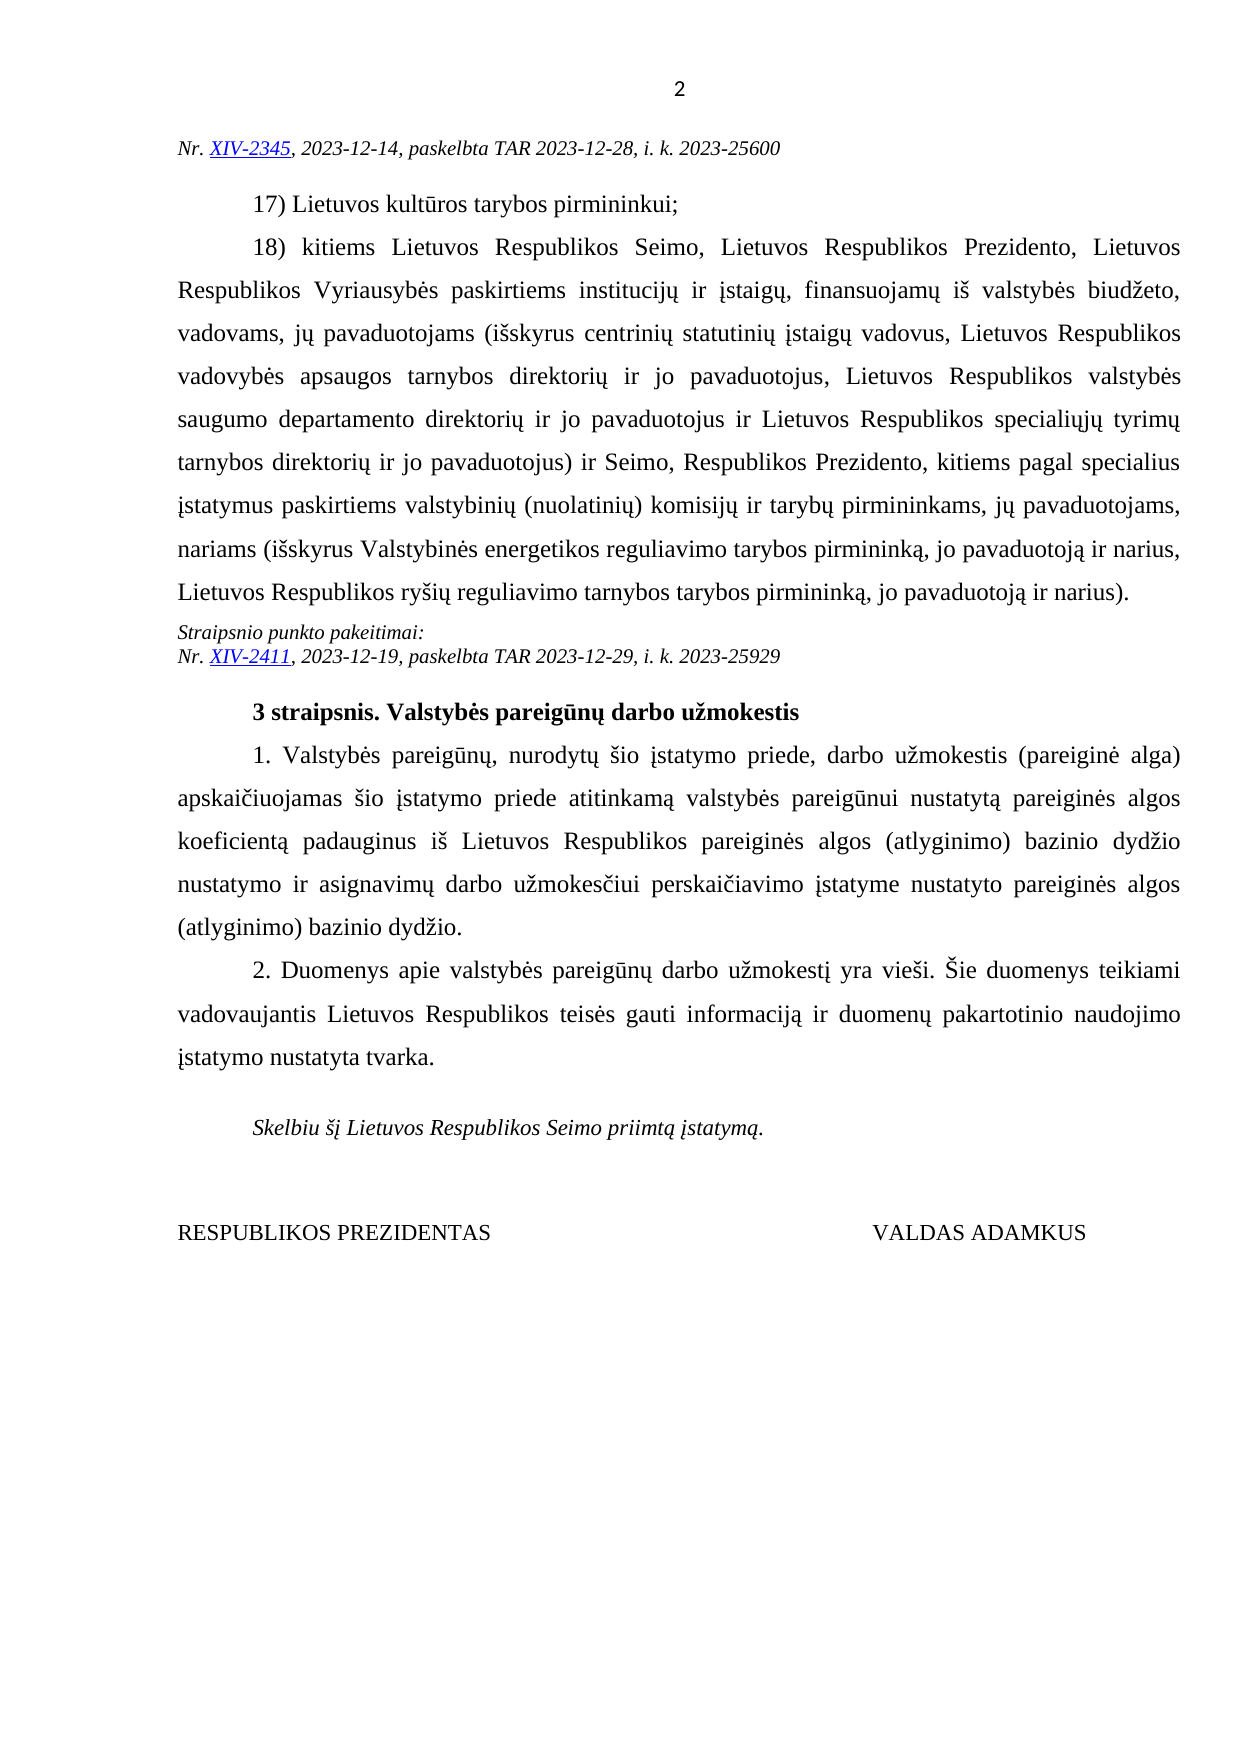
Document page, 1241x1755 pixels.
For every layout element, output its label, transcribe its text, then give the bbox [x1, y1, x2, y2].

text 1. Valstybės pareigūnų, nurodytų šio įstatymo priede, darbo užmokestis (pareiginė alga) apskaičiuojamas šio įstatymo priede atitinkamą valstybės pareigūnui nustatytą pareiginės algos koeficientą padauginus iš Lietuvos Respublikos pareiginės algos (atlyginimo) bazinio dydžio nustatymo ir asignavimų darbo užmokesčiui perskaičiavimo įstatyme nustatyto pareiginės algos (atlyginimo) bazinio dydžio. [177, 740, 1181, 941]
text Straipsnio punkto pakeitimai: [177, 620, 1181, 644]
text Nr. XIV-2345, 2023-12-14, paskelbta TAR 2023-12-28, i. k. 2023-25600 [177, 136, 1181, 160]
text 17) Lietuvos kultūros tarybos pirmininkui; [177, 189, 1181, 217]
text 2. Duomenys apie valstybės pareigūnų darbo užmokestį yra vieši. Šie duomenys teikiami vadovaujantis Lietuvos Respublikos teisės gauti informaciją ir duomenų pakartotinio naudojimo įstatymo nustatyta tvarka. [177, 956, 1181, 1071]
text 18) kitiems Lietuvos Respublikos Seimo, Lietuvos Respublikos Prezidento, Lietuvos Respublikos Vyriausybės paskirtiems institucijų ir įstaigų, finansuojamų iš valstybės biudžeto, vadovams, jų pavaduotojams (išskyrus centrinių statutinių įstaigų vadovus, Lietuvos Respublikos vadovybės apsaugos tarnybos direktorių ir jo pavaduotojus, Lietuvos Respublikos valstybės saugumo departamento direktorių ir jo pavaduotojus ir Lietuvos Respublikos specialiųjų tyrimų tarnybos direktorių ir jo pavaduotojus) ir Seimo, Respublikos Prezidento, kitiems pagal specialius įstatymus paskirtiems valstybinių (nuolatinių) komisijų ir tarybų pirmininkams, jų pavaduotojams, nariams (išskyrus Valstybinės energetikos reguliavimo tarybos pirmininką, jo pavaduotoją ir narius, Lietuvos Respublikos ryšių reguliavimo tarnybos tarybos pirmininką, jo pavaduotoją ir narius). [177, 232, 1181, 606]
text Nr. XIV-2411, 2023-12-19, paskelbta TAR 2023-12-29, i. k. 2023-25929 [177, 644, 1181, 668]
text RESPUBLIKOS PREZIDENTAS VALDAS ADAMKUS [177, 1219, 1181, 1246]
text Skelbiu šį Lietuvos Respublikos Seimo priimtą įstatymą. [177, 1114, 1181, 1140]
text 3 straipsnis. Valstybės pareigūnų darbo užmokestis [177, 697, 1181, 726]
